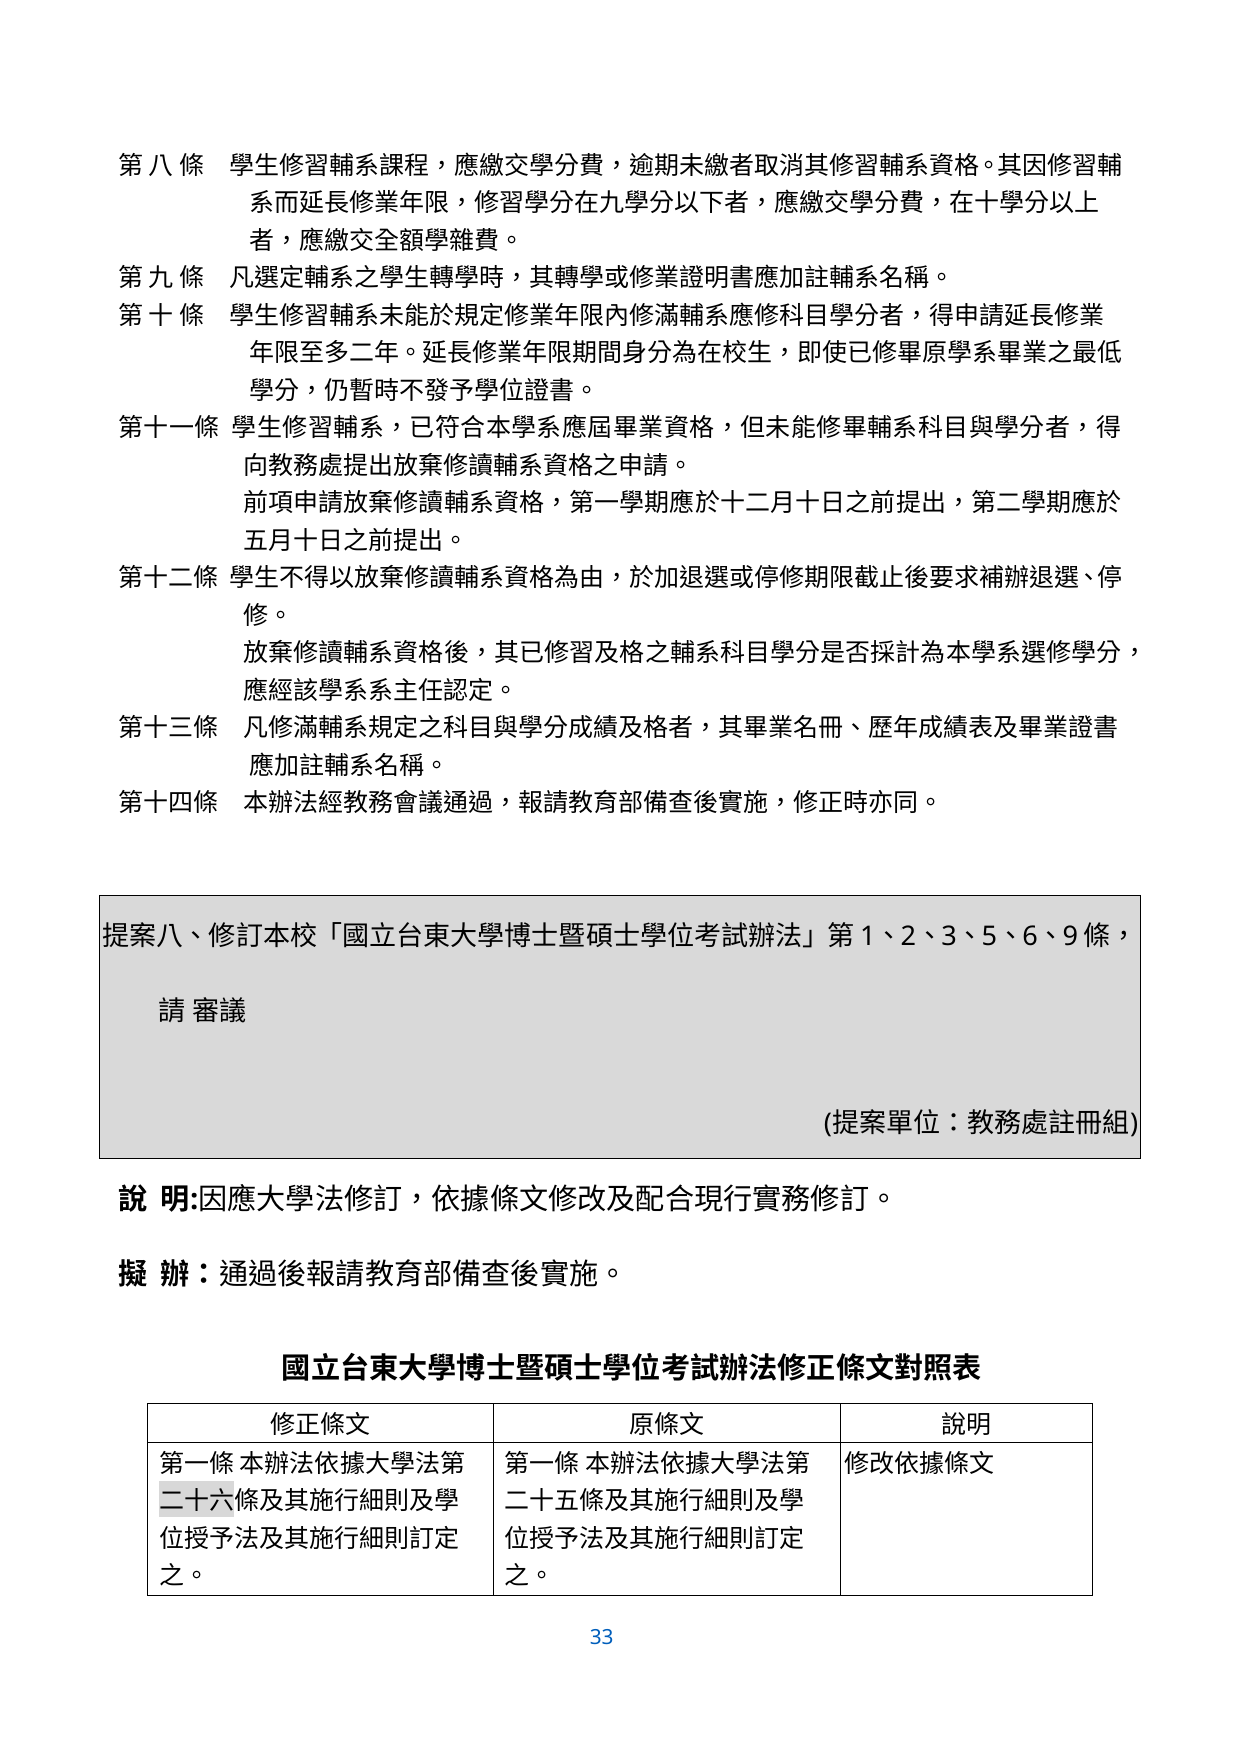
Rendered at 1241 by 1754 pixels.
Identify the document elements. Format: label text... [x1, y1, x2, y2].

text 說 明:因應大學法修訂，依據條文修改及配合現行實務修訂。 [118, 1159, 1122, 1234]
table_header 原條文 [494, 1404, 840, 1442]
table_header 修正條文 [148, 1404, 493, 1442]
text 第十四條 本辦法經教務會議通過，報請教育部備查後實施，修正時亦同。 [118, 782, 1122, 820]
text 放棄修讀輔系資格後，其已修習及格之輔系科目學分是否採計為本學系選修學分，應經該學系系主任認定。 [243, 632, 1122, 707]
table_header 提案八、修訂本校「國立台東大學博士暨碩士學位考試辦法」第1、2、3、5、6、9條， 請 審議 (提案單位：教務處註冊組) [100, 896, 1140, 1158]
text 第 八 條 學生修習輔系課程，應繳交學分費，逾期未繳者取消其修習輔系資格。其因修習輔系而延長修業年限，修習學分在九學分以下者，應繳交學分費，在十學分以上者，應繳交全額學雜費。 [118, 145, 1122, 257]
text 前項申請放棄修讀輔系資格，第一學期應於十二月十日之前提出，第二學期應於五月十日之前提出。 [243, 482, 1122, 557]
text 國立台東大學博士暨碩士學位考試辦法修正條文對照表 [141, 1328, 1122, 1403]
text 第 十 條 學生修習輔系未能於規定修業年限內修滿輔系應修科目學分者，得申請延長修業年限至多二年。延長修業年限期間身分為在校生，即使已修畢原學系畢業之最低學分，仍暫時不發予學位證書。 [118, 295, 1122, 407]
text 第 九 條 凡選定輔系之學生轉學時，其轉學或修業證明書應加註輔系名稱。 [118, 257, 1122, 295]
table_cell 第一條 本辦法依據大學法第二十六條及其施行細則及學位授予法及其施行細則訂定之。 [148, 1443, 493, 1595]
table_cell 第一條 本辦法依據大學法第二十五條及其施行細則及學位授予法及其施行細則訂定之。 [494, 1443, 840, 1595]
table_header 說明 [841, 1404, 1092, 1442]
table_cell 修改依據條文 [841, 1443, 1092, 1595]
text 第十二條 學生不得以放棄修讀輔系資格為由，於加退選或停修期限截止後要求補辦退選、停修。 [118, 557, 1122, 632]
text 擬 辦：通過後報請教育部備查後實施。 [118, 1234, 1122, 1309]
text 第十一條 學生修習輔系，已符合本學系應屆畢業資格，但未能修畢輔系科目與學分者，得向教務處提出放棄修讀輔系資格之申請。 [118, 407, 1122, 482]
text 第十三條 凡修滿輔系規定之科目與學分成績及格者，其畢業名冊、歷年成績表及畢業證書應加註輔系名稱。 [118, 707, 1122, 782]
